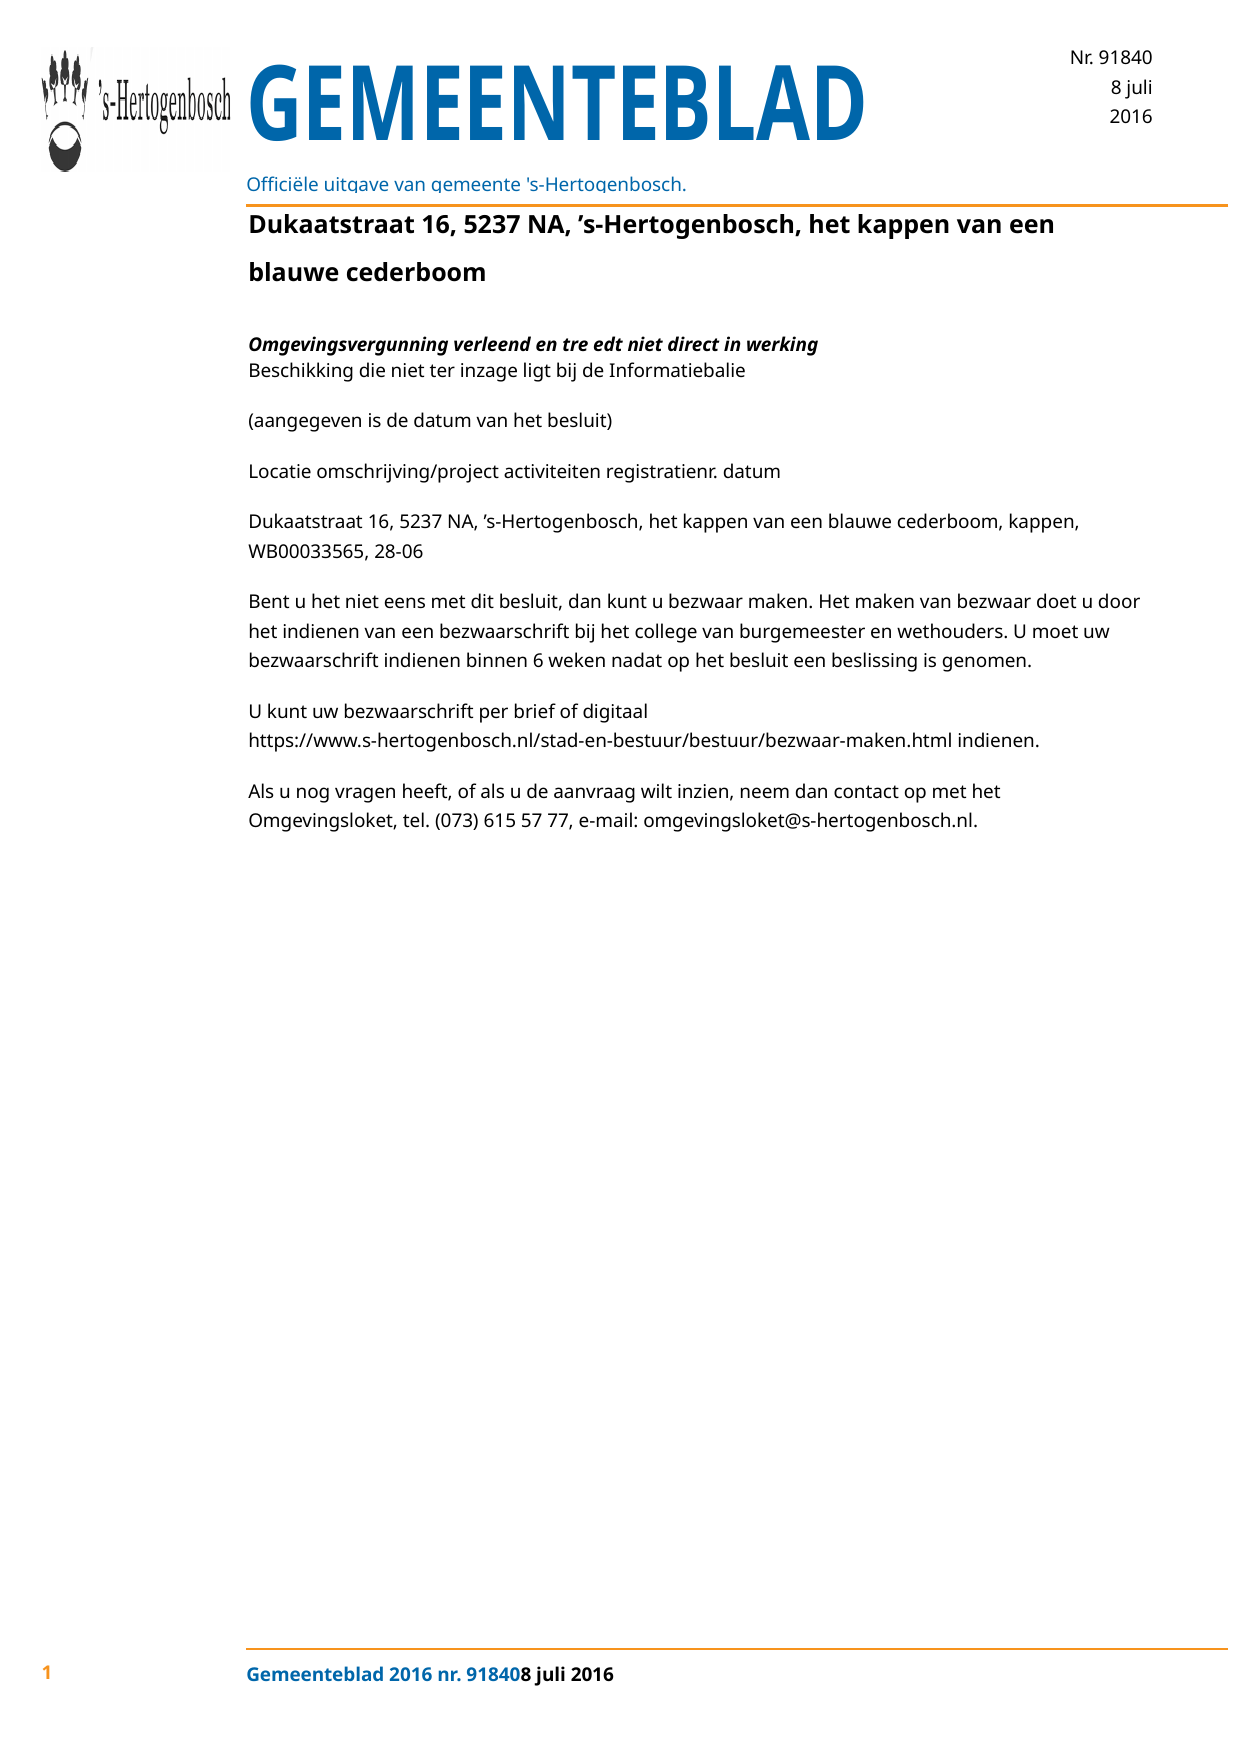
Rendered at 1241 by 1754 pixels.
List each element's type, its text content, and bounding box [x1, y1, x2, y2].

picture [41, 47, 231, 172]
text Als u nog vragen heeft, of als u de aanvraag wilt inzien, neem dan contact op met het Omgevingsloket, tel. (073) 615 57 77, e-mail: omgevingsloket@s-hertogenbosch.nl. [248, 778, 1152, 833]
text Beschikking die niet ter inzage ligt bij de Informatiebalie [248, 357, 1152, 383]
text (aangegeven is de datum van het besluit) [248, 408, 1152, 433]
text Bent u het niet eens met dit besluit, dan kunt u bezwaar maken. Het maken van bezwaar doet u door het indienen van een bezwaarschrift bij het college van burgemeester en wethouders. U moet uw bezwaarschrift indienen binnen 6 weken nadat op het besluit een beslissing is genomen. [248, 588, 1152, 673]
text Dukaatstraat 16, 5237 NA, ’s-Hertogenbosch, het kappen van een blauwe cederboom [248, 207, 1152, 288]
text U kunt uw bezwaarschrift per brief of digitaal https://www.s-hertogenbosch.nl/stad-en-bestuur/bestuur/bezwaar-maken.html indienen. [248, 698, 1152, 753]
text Omgevingsvergunning verleend en tre edt niet direct in werking [248, 331, 1152, 357]
text Locatie omschrijving/project activiteiten registratienr. datum [248, 458, 1152, 484]
text Dukaatstraat 16, 5237 NA, ’s-Hertogenbosch, het kappen van een blauwe cederboom, kappen, WB00033565, 28-06 [248, 508, 1152, 564]
